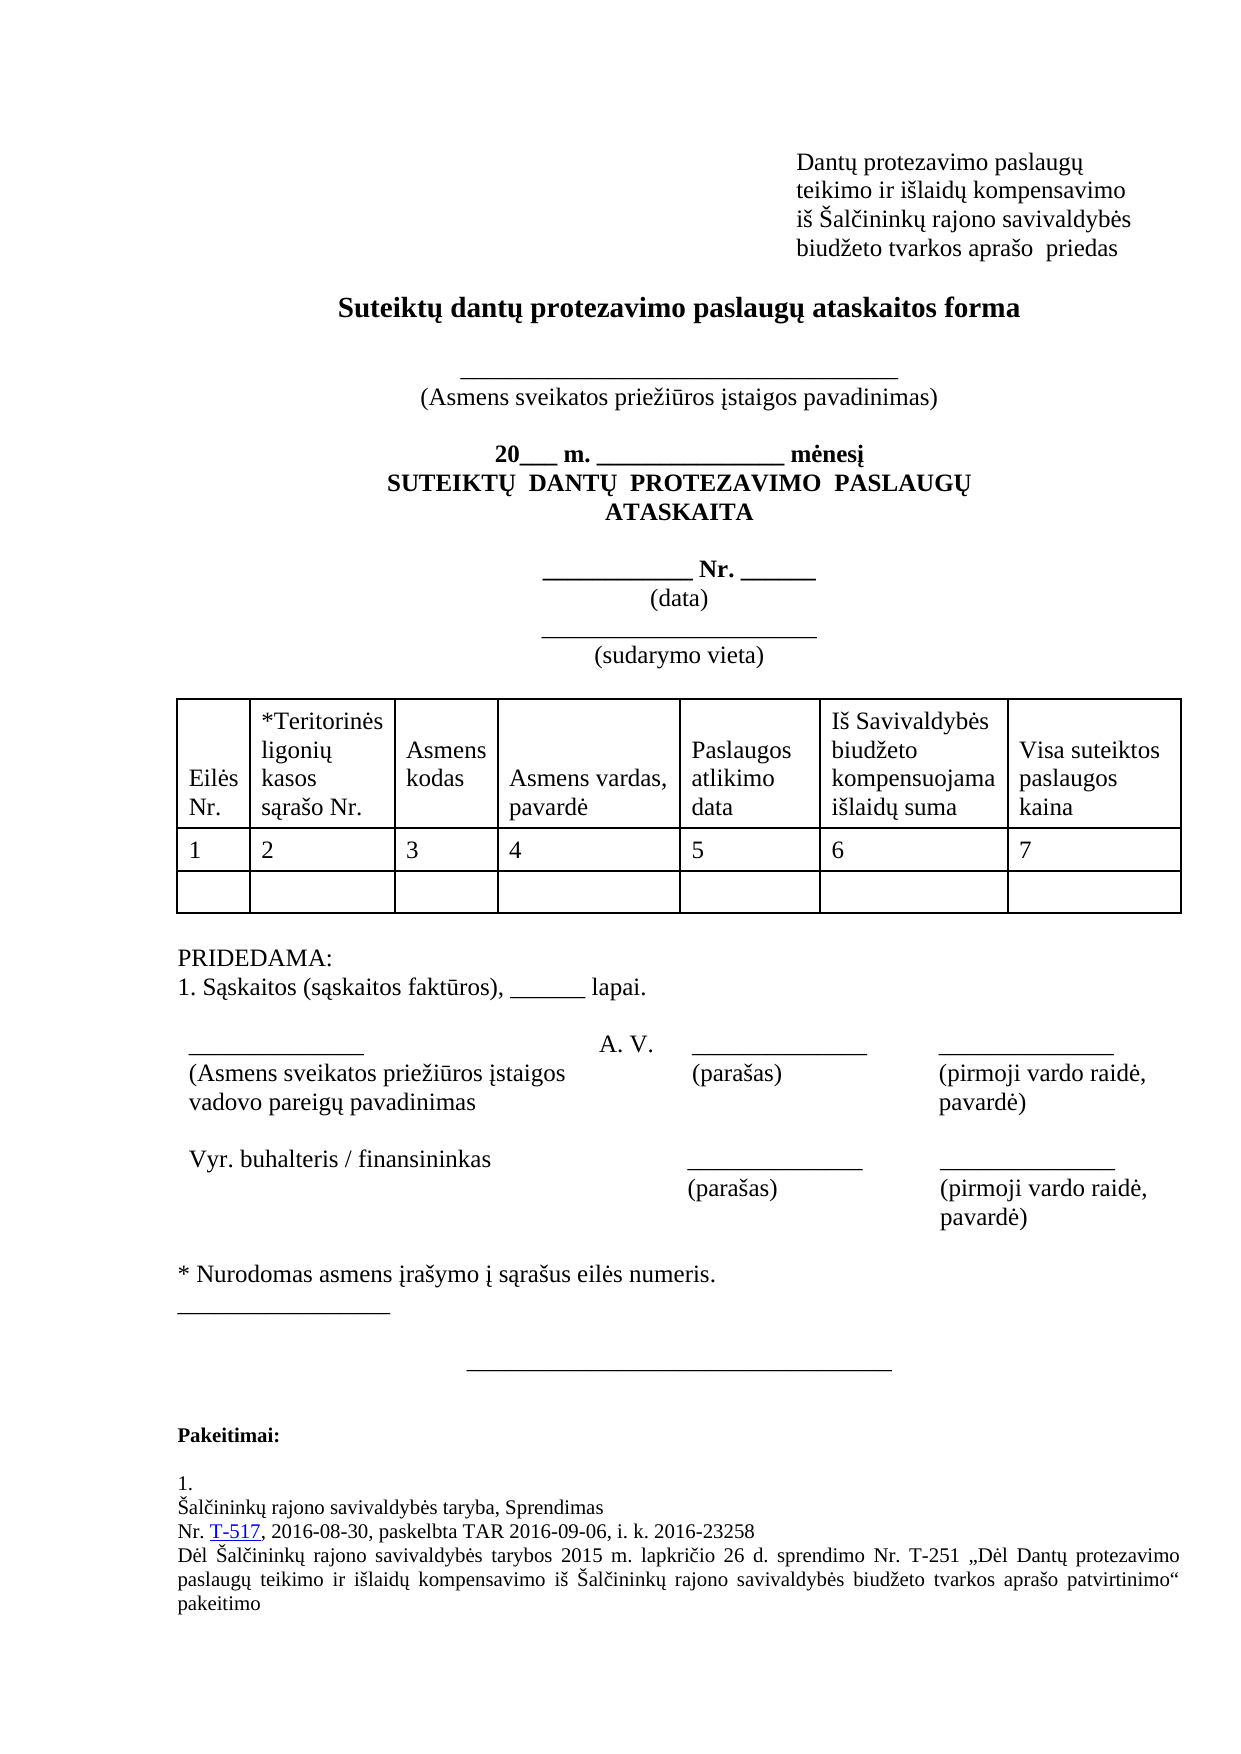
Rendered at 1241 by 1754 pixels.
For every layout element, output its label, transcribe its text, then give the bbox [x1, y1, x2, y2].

text iš Šalčininkų rajono savivaldybės [177, 204, 1181, 233]
text Dėl Šalčininkų rajono savivaldybės tarybos 2015 m. lapkričio 26 d. sprendimo Nr. T-251 „Dėl Dantų protezavimo paslaugų teikimo ir išlaidų kompensavimo iš Šalčininkų rajono savivaldybės biudžeto tvarkos aprašo patvirtinimo“ pakeitimo [177, 1543, 1181, 1615]
text teikimo ir išlaidų kompensavimo [177, 176, 1181, 204]
table_cell [396, 872, 497, 912]
table_cell 5 [681, 829, 819, 869]
table_cell [251, 872, 394, 912]
table_header ______________ (pirmoji vardo raidė, pavardė) [928, 1029, 1181, 1116]
text 1. [177, 1471, 1181, 1495]
table_header Asmens vardas, pavardė [499, 700, 679, 827]
table_cell [681, 872, 819, 912]
text ____________ Nr. ______ [177, 554, 1181, 583]
table_cell [178, 872, 249, 912]
table_header ______________ (parašas) [681, 1029, 927, 1116]
table_cell [821, 872, 1007, 912]
text Suteiktų dantų protezavimo paslaugų ataskaitos forma [177, 291, 1181, 324]
table_cell 2 [251, 829, 394, 869]
table_cell 4 [499, 829, 679, 869]
table_header A. V. [588, 1029, 681, 1116]
text ______________________ [177, 612, 1181, 640]
table_header ______________ (parašas) [676, 1144, 929, 1231]
text Pakeitimai: [177, 1422, 1181, 1447]
text __________________________________ [177, 1346, 1181, 1374]
table_cell 6 [821, 829, 1007, 869]
table_header Iš Savivaldybės biudžeto kompensuojama išlaidų suma [821, 700, 1007, 827]
text ___________________________________ [177, 353, 1181, 382]
table_cell 3 [396, 829, 497, 869]
text (sudarymo vieta) [177, 640, 1181, 669]
text 20___ m. _______________ mėnesį [177, 439, 1181, 468]
text Šalčininkų rajono savivaldybės taryba, Sprendimas [177, 1495, 1181, 1519]
text SUTEIKTŲ DANTŲ PROTEZAVIMO PASLAUGŲ [177, 468, 1181, 497]
text Nr. T-517, 2016-08-30, paskelbta TAR 2016-09-06, i. k. 2016-23258 [177, 1519, 1181, 1543]
text ATASKAITA [177, 497, 1181, 525]
table_cell 1 [178, 829, 249, 869]
table_header Eilės Nr. [178, 700, 249, 827]
table_header Vyr. buhalteris / finansininkas [177, 1144, 676, 1231]
table_header ______________ (Asmens sveikatos priežiūros įstaigos vadovo pareigų pavadinimas [177, 1029, 588, 1116]
table_cell [499, 872, 679, 912]
table_header ______________ (pirmoji vardo raidė, pavardė) [929, 1144, 1181, 1231]
text biudžeto tvarkos aprašo priedas [177, 233, 1181, 262]
table_header Asmens kodas [396, 700, 497, 827]
table_cell [1009, 872, 1180, 912]
text PRIDEDAMA: [177, 943, 1181, 972]
text * Nurodomas asmens įrašymo į sąrašus eilės numeris. [177, 1259, 1181, 1288]
text 1. Sąskaitos (sąskaitos faktūros), ______ lapai. [177, 972, 1181, 1001]
text Dantų protezavimo paslaugų [177, 147, 1181, 176]
table_header Visa suteiktos paslaugos kaina [1009, 700, 1180, 827]
text _________________ [177, 1288, 1181, 1317]
text (data) [177, 583, 1181, 612]
table_cell 7 [1009, 829, 1180, 869]
text (Asmens sveikatos priežiūros įstaigos pavadinimas) [177, 382, 1181, 410]
table_header Paslaugos atlikimo data [681, 700, 819, 827]
table_header *Teritorinės ligonių kasos sąrašo Nr. [251, 700, 394, 827]
